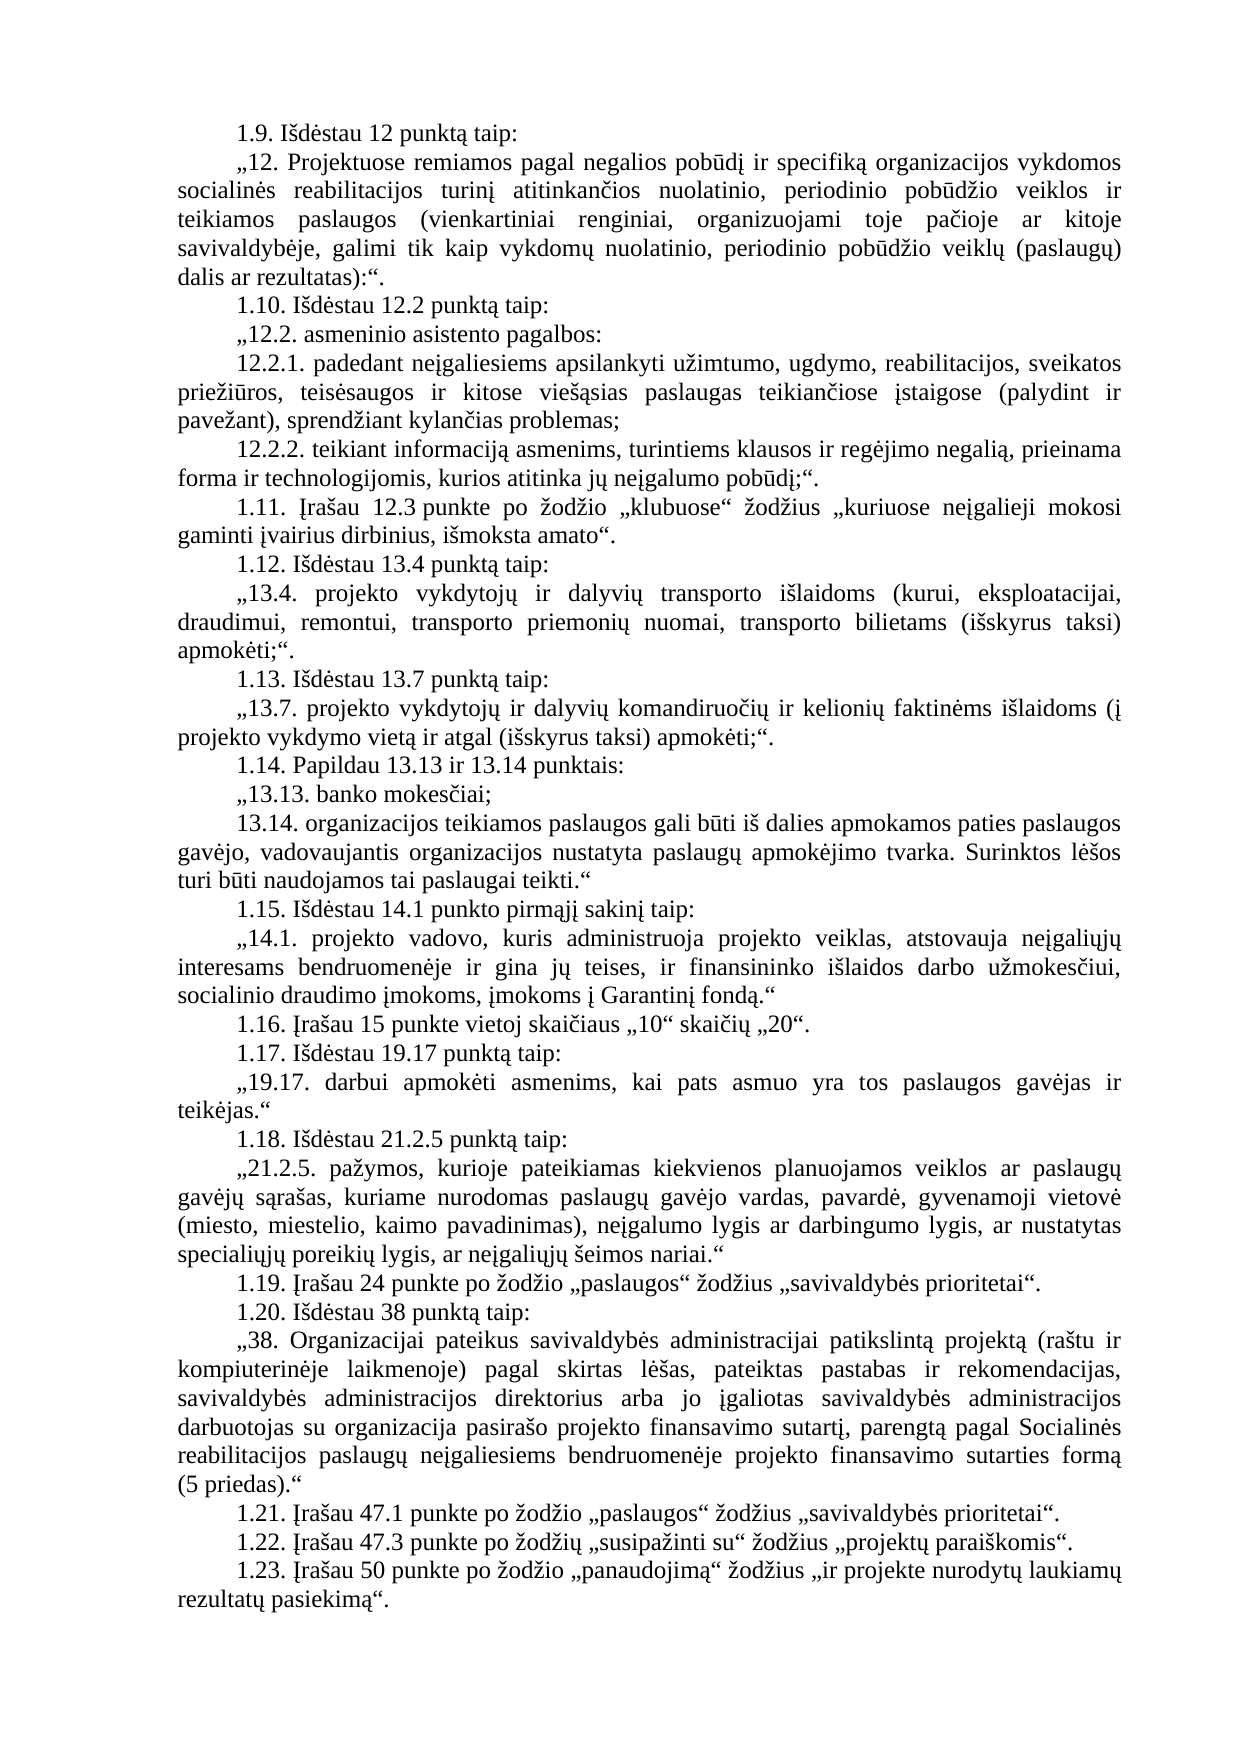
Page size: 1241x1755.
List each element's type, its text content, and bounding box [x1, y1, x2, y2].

text „13.7. projekto vykdytojų ir dalyvių komandiruočių ir kelionių faktinėms išlaidoms (į projekto vykdymo vietą ir atgal (išskyrus taksi) apmokėti;“. [177, 693, 1122, 751]
text 1.18. Išdėstau 21.2.5 punktą taip: [177, 1124, 1122, 1153]
text 1.16. Įrašau 15 punkte vietoj skaičiaus „10“ skaičių „20“. [177, 1009, 1122, 1038]
text „38. Organizacijai pateikus savivaldybės administracijai patikslintą projektą (raštu ir kompiuterinėje laikmenoje) pagal skirtas lėšas, pateiktas pastabas ir rekomendacijas, savivaldybės administracijos direktorius arba jo įgaliotas savivaldybės administracijos darbuotojas su organizacija pasirašo projekto finansavimo sutartį, parengtą pagal Socialinės reabilitacijos paslaugų neįgaliesiems bendruomenėje projekto finansavimo sutarties formą (5 priedas).“ [177, 1326, 1122, 1498]
text 1.13. Išdėstau 13.7 punktą taip: [177, 664, 1122, 693]
text 1.19. Įrašau 24 punkte po žodžio „paslaugos“ žodžius „savivaldybės prioritetai“. [177, 1268, 1122, 1297]
text 13.14. organizacijos teikiamos paslaugos gali būti iš dalies apmokamos paties paslaugos gavėjo, vadovaujantis organizacijos nustatyta paslaugų apmokėjimo tvarka. Surinktos lėšos turi būti naudojamos tai paslaugai teikti.“ [177, 808, 1122, 894]
text „12. Projektuose remiamos pagal negalios pobūdį ir specifiką organizacijos vykdomos socialinės reabilitacijos turinį atitinkančios nuolatinio, periodinio pobūdžio veiklos ir teikiamos paslaugos (vienkartiniai renginiai, organizuojami toje pačioje ar kitoje savivaldybėje, galimi tik kaip vykdomų nuolatinio, periodinio pobūdžio veiklų (paslaugų) dalis ar rezultatas):“. [177, 147, 1122, 291]
text „19.17. darbui apmokėti asmenims, kai pats asmuo yra tos paslaugos gavėjas ir teikėjas.“ [177, 1067, 1122, 1124]
text 1.22. Įrašau 47.3 punkte po žodžių „susipažinti su“ žodžius „projektų paraiškomis“. [177, 1527, 1122, 1556]
text „14.1. projekto vadovo, kuris administruoja projekto veiklas, atstovauja neįgaliųjų interesams bendruomenėje ir gina jų teises, ir finansininko išlaidos darbo užmokesčiui, socialinio draudimo įmokoms, įmokoms į Garantinį fondą.“ [177, 923, 1122, 1009]
text 1.12. Išdėstau 13.4 punktą taip: [177, 549, 1122, 578]
text 1.14. Papildau 13.13 ir 13.14 punktais: [177, 751, 1122, 779]
text 1.17. Išdėstau 19.17 punktą taip: [177, 1038, 1122, 1067]
text 1.15. Išdėstau 14.1 punkto pirmąjį sakinį taip: [177, 894, 1122, 923]
text „13.4. projekto vykdytojų ir dalyvių transporto išlaidoms (kurui, eksploatacijai, draudimui, remontui, transporto priemonių nuomai, transporto bilietams (išskyrus taksi) apmokėti;“. [177, 578, 1122, 664]
text 12.2.1. padedant neįgaliesiems apsilankyti užimtumo, ugdymo, reabilitacijos, sveikatos priežiūros, teisėsaugos ir kitose viešąsias paslaugas teikiančiose įstaigose (palydint ir pavežant), sprendžiant kylančias problemas; [177, 348, 1122, 434]
text 12.2.2. teikiant informaciją asmenims, turintiems klausos ir regėjimo negalią, prieinama forma ir technologijomis, kurios atitinka jų neįgalumo pobūdį;“. [177, 434, 1122, 492]
text 1.20. Išdėstau 38 punktą taip: [177, 1297, 1122, 1326]
text 1.11. Įrašau 12.3 punkte po žodžio „klubuose“ žodžius „kuriuose neįgalieji mokosi gaminti įvairius dirbinius, išmoksta amato“. [177, 492, 1122, 549]
text 1.23. Įrašau 50 punkte po žodžio „panaudojimą“ žodžius „ir projekte nurodytų laukiamų rezultatų pasiekimą“. [177, 1556, 1122, 1613]
text „21.2.5. pažymos, kurioje pateikiamas kiekvienos planuojamos veiklos ar paslaugų gavėjų sąrašas, kuriame nurodomas paslaugų gavėjo vardas, pavardė, gyvenamoji vietovė (miesto, miestelio, kaimo pavadinimas), neįgalumo lygis ar darbingumo lygis, ar nustatytas specialiųjų poreikių lygis, ar neįgaliųjų šeimos nariai.“ [177, 1153, 1122, 1268]
text 1.21. Įrašau 47.1 punkte po žodžio „paslaugos“ žodžius „savivaldybės prioritetai“. [177, 1498, 1122, 1527]
text „12.2. asmeninio asistento pagalbos: [177, 319, 1122, 348]
text 1.9. Išdėstau 12 punktą taip: [177, 118, 1122, 147]
text „13.13. banko mokesčiai; [177, 779, 1122, 808]
text 1.10. Išdėstau 12.2 punktą taip: [177, 291, 1122, 319]
